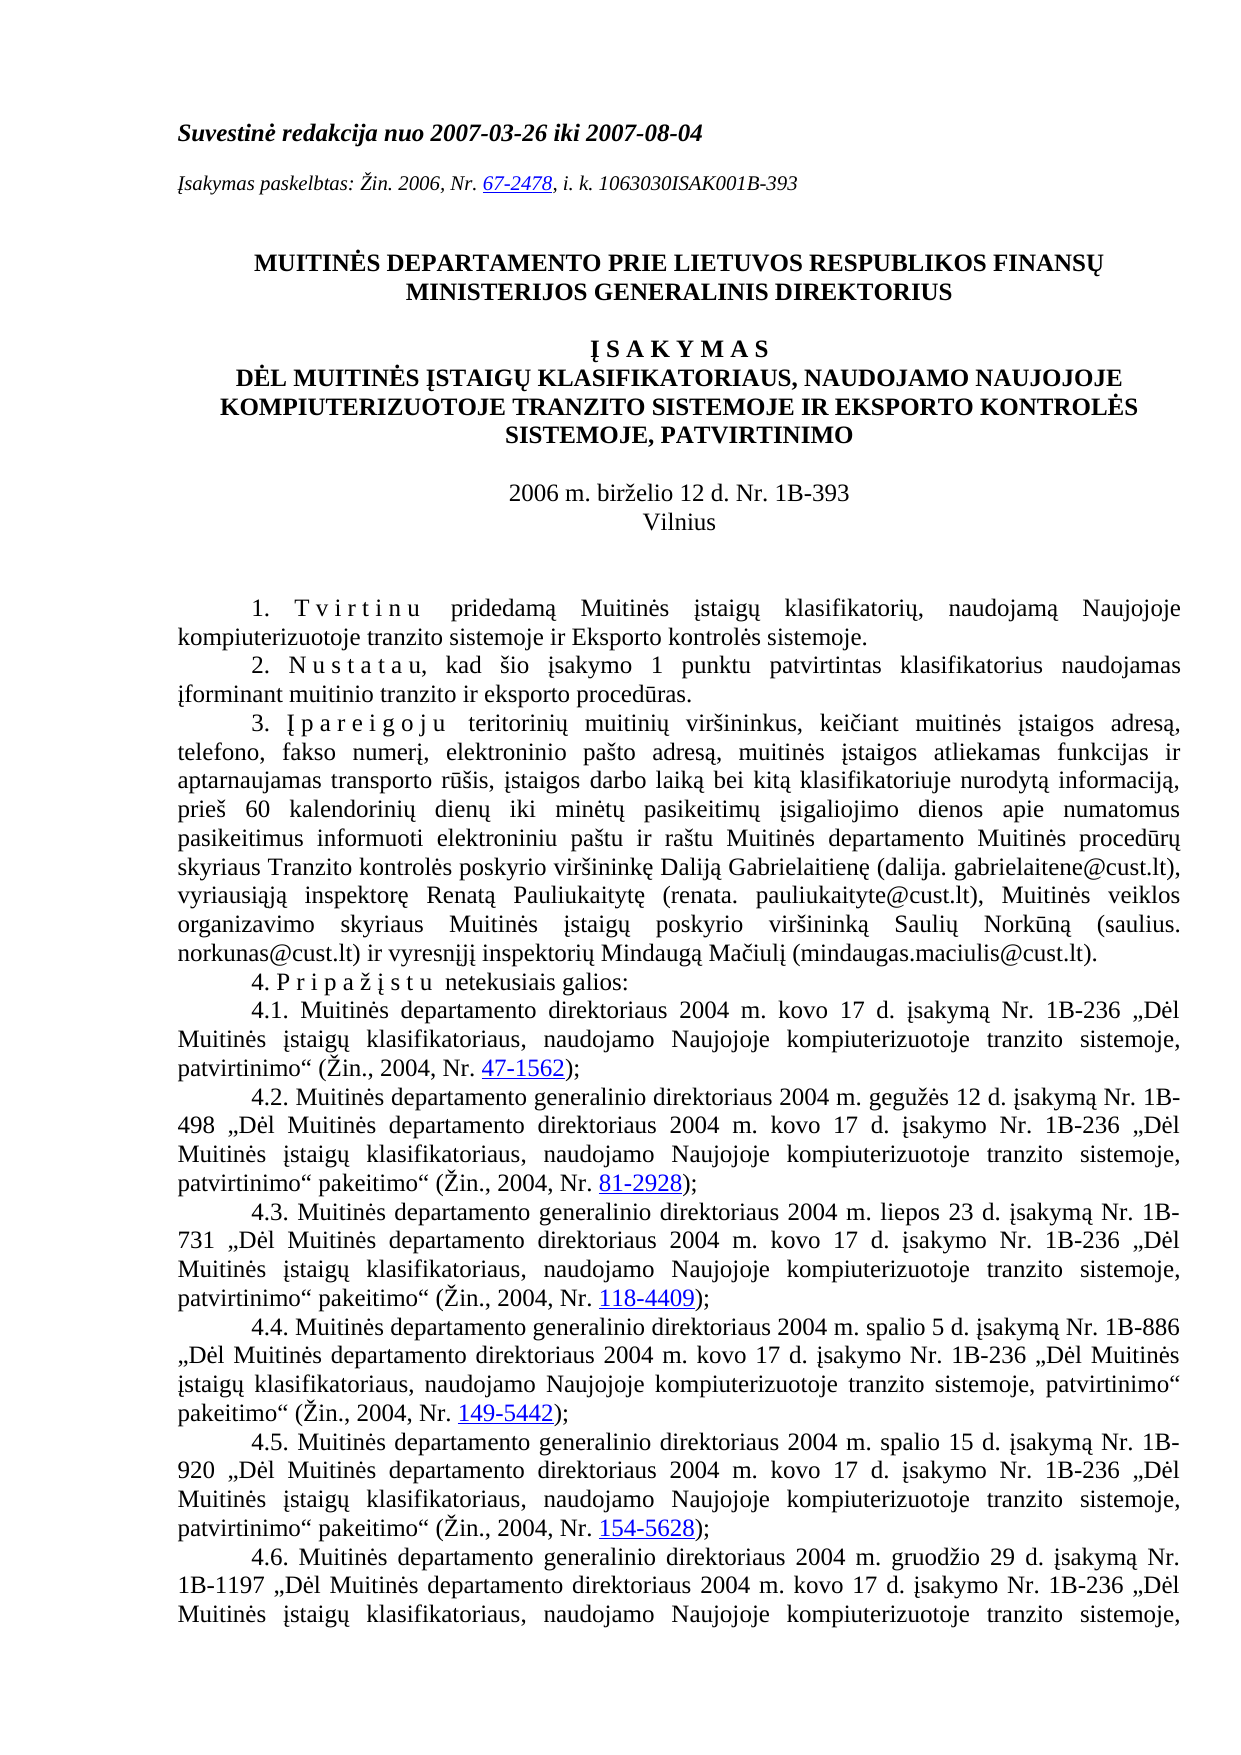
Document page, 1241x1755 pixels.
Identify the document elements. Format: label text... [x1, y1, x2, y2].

text Įsakymas paskelbtas: Žin. 2006, Nr. 67-2478, i. k. 1063030ISAK001B-393 [177, 171, 1181, 195]
text Vilnius [177, 507, 1181, 535]
text 4.5. Muitinės departamento generalinio direktoriaus 2004 m. spalio 15 d. įsakymą Nr. 1B-920 „Dėl Muitinės departamento direktoriaus 2004 m. kovo 17 d. įsakymo Nr. 1B-236 „Dėl Muitinės įstaigų klasifikatoriaus, naudojamo Naujojoje kompiuterizuotoje tranzito sistemoje, patvirtinimo“ pakeitimo“ (Žin., 2004, Nr. 154-5628); [177, 1427, 1181, 1542]
text 1. Tvirtinu pridedamą Muitinės įstaigų klasifikatorių, naudojamą Naujojoje kompiuterizuotoje tranzito sistemoje ir Eksporto kontrolės sistemoje. [177, 593, 1181, 650]
text 2. Nustatau, kad šio įsakymo 1 punktu patvirtintas klasifikatorius naudojamas įforminant muitinio tranzito ir eksporto procedūras. [177, 650, 1181, 708]
text 4.3. Muitinės departamento generalinio direktoriaus 2004 m. liepos 23 d. įsakymą Nr. 1B-731 „Dėl Muitinės departamento direktoriaus 2004 m. kovo 17 d. įsakymo Nr. 1B-236 „Dėl Muitinės įstaigų klasifikatoriaus, naudojamo Naujojoje kompiuterizuotoje tranzito sistemoje, patvirtinimo“ pakeitimo“ (Žin., 2004, Nr. 118-4409); [177, 1197, 1181, 1312]
text 4.1. Muitinės departamento direktoriaus 2004 m. kovo 17 d. įsakymą Nr. 1B-236 „Dėl Muitinės įstaigų klasifikatoriaus, naudojamo Naujojoje kompiuterizuotoje tranzito sistemoje, patvirtinimo“ (Žin., 2004, Nr. 47-1562); [177, 995, 1181, 1082]
text Suvestinė redakcija nuo 2007-03-26 iki 2007-08-04 [177, 118, 1181, 147]
text 4.4. Muitinės departamento generalinio direktoriaus 2004 m. spalio 5 d. įsakymą Nr. 1B-886 „Dėl Muitinės departamento direktoriaus 2004 m. kovo 17 d. įsakymo Nr. 1B-236 „Dėl Muitinės įstaigų klasifikatoriaus, naudojamo Naujojoje kompiuterizuotoje tranzito sistemoje, patvirtinimo“ pakeitimo“ (Žin., 2004, Nr. 149-5442); [177, 1312, 1181, 1427]
text 3. Įpareigoju teritorinių muitinių viršininkus, keičiant muitinės įstaigos adresą, telefono, fakso numerį, elektroninio pašto adresą, muitinės įstaigos atliekamas funkcijas ir aptarnaujamas transporto rūšis, įstaigos darbo laiką bei kitą klasifikatoriuje nurodytą informaciją, prieš 60 kalendorinių dienų iki minėtų pasikeitimų įsigaliojimo dienos apie numatomus pasikeitimus informuoti elektroniniu paštu ir raštu Muitinės departamento Muitinės procedūrų skyriaus Tranzito kontrolės poskyrio viršininkę Daliją Gabrielaitienę (dalija. gabrielaitene@cust.lt), vyriausiąją inspektorę Renatą Pauliukaitytę (renata. pauliukaityte@cust.lt), Muitinės veiklos organizavimo skyriaus Muitinės įstaigų poskyrio viršininką Saulių Norkūną (saulius. norkunas@cust.lt) ir vyresnįjį inspektorių Mindaugą Mačiulį (mindaugas.maciulis@cust.lt). [177, 708, 1181, 967]
text MUITINĖS DEPARTAMENTO PRIE LIETUVOS RESPUBLIKOS FINANSŲ MINISTERIJOS GENERALINIS DIREKTORIUS [177, 248, 1181, 305]
text DĖL MUITINĖS ĮSTAIGŲ KLASIFIKATORIAUS, NAUDOJAMO NAUJOJOJE KOMPIUTERIZUOTOJE TRANZITO SISTEMOJE IR EKSPORTO KONTROLĖS SISTEMOJE, PATVIRTINIMO [177, 363, 1181, 449]
text 4.2. Muitinės departamento generalinio direktoriaus 2004 m. gegužės 12 d. įsakymą Nr. 1B-498 „Dėl Muitinės departamento direktoriaus 2004 m. kovo 17 d. įsakymo Nr. 1B-236 „Dėl Muitinės įstaigų klasifikatoriaus, naudojamo Naujojoje kompiuterizuotoje tranzito sistemoje, patvirtinimo“ pakeitimo“ (Žin., 2004, Nr. 81-2928); [177, 1082, 1181, 1197]
text 2006 m. birželio 12 d. Nr. 1B-393 [177, 478, 1181, 507]
text Į S A K Y M A S [177, 334, 1181, 363]
text 4. Pripažįstu netekusiais galios: [177, 967, 1181, 995]
text 4.6. Muitinės departamento generalinio direktoriaus 2004 m. gruodžio 29 d. įsakymą Nr. 1B-1197 „Dėl Muitinės departamento direktoriaus 2004 m. kovo 17 d. įsakymo Nr. 1B-236 „Dėl Muitinės įstaigų klasifikatoriaus, naudojamo Naujojoje kompiuterizuotoje tranzito sistemoje, [177, 1542, 1181, 1628]
